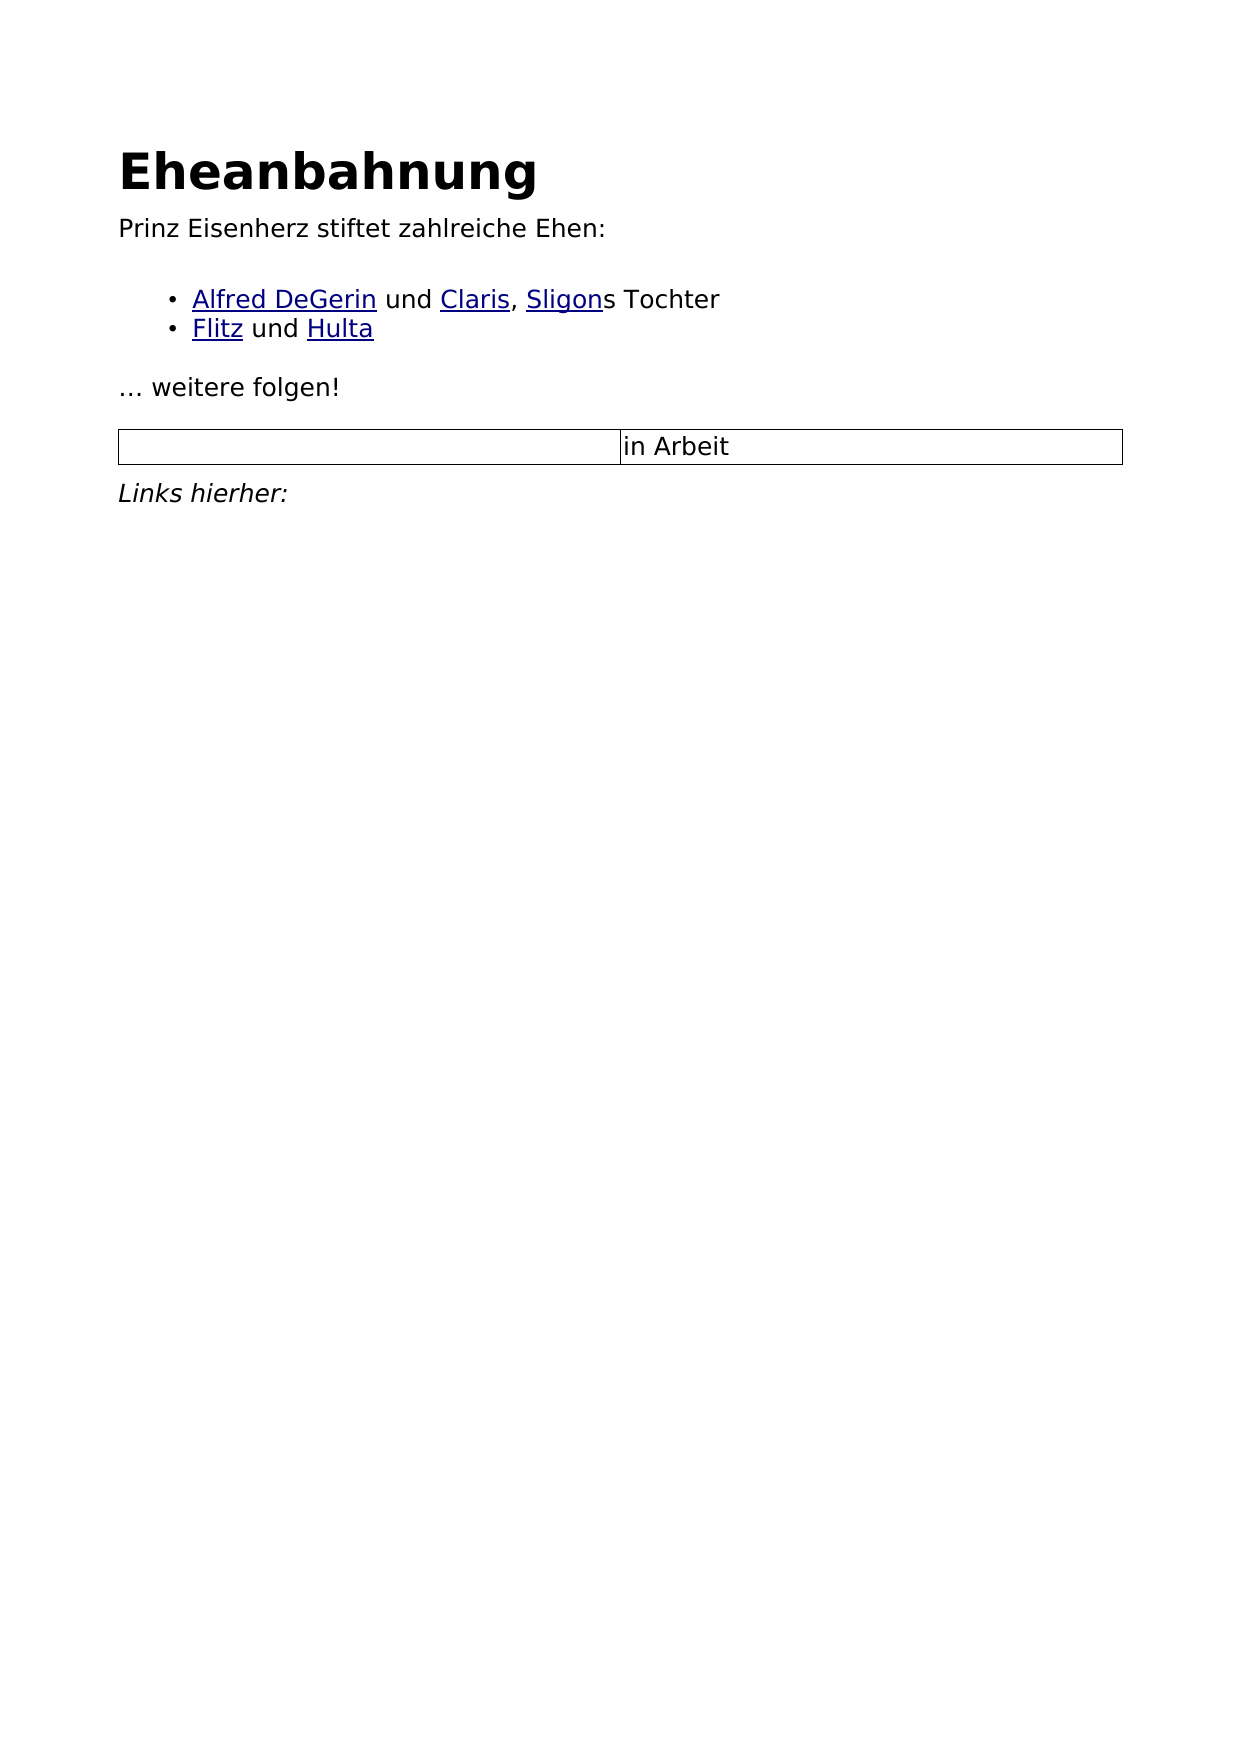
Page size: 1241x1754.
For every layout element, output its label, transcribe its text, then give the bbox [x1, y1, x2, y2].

text … weitere folgen! [118, 373, 1122, 402]
table_header [119, 430, 620, 464]
text Links hierher: [118, 479, 1122, 508]
text Prinz Eisenherz stiftet zahlreiche Ehen: [118, 214, 1122, 243]
table_header in Arbeit [621, 430, 1122, 464]
list Flitz und Hulta [177, 314, 1122, 343]
subtitle Eheanbahnung [118, 143, 1122, 201]
list Alfred DeGerin und Claris, Sligons Tochter [177, 285, 1122, 314]
